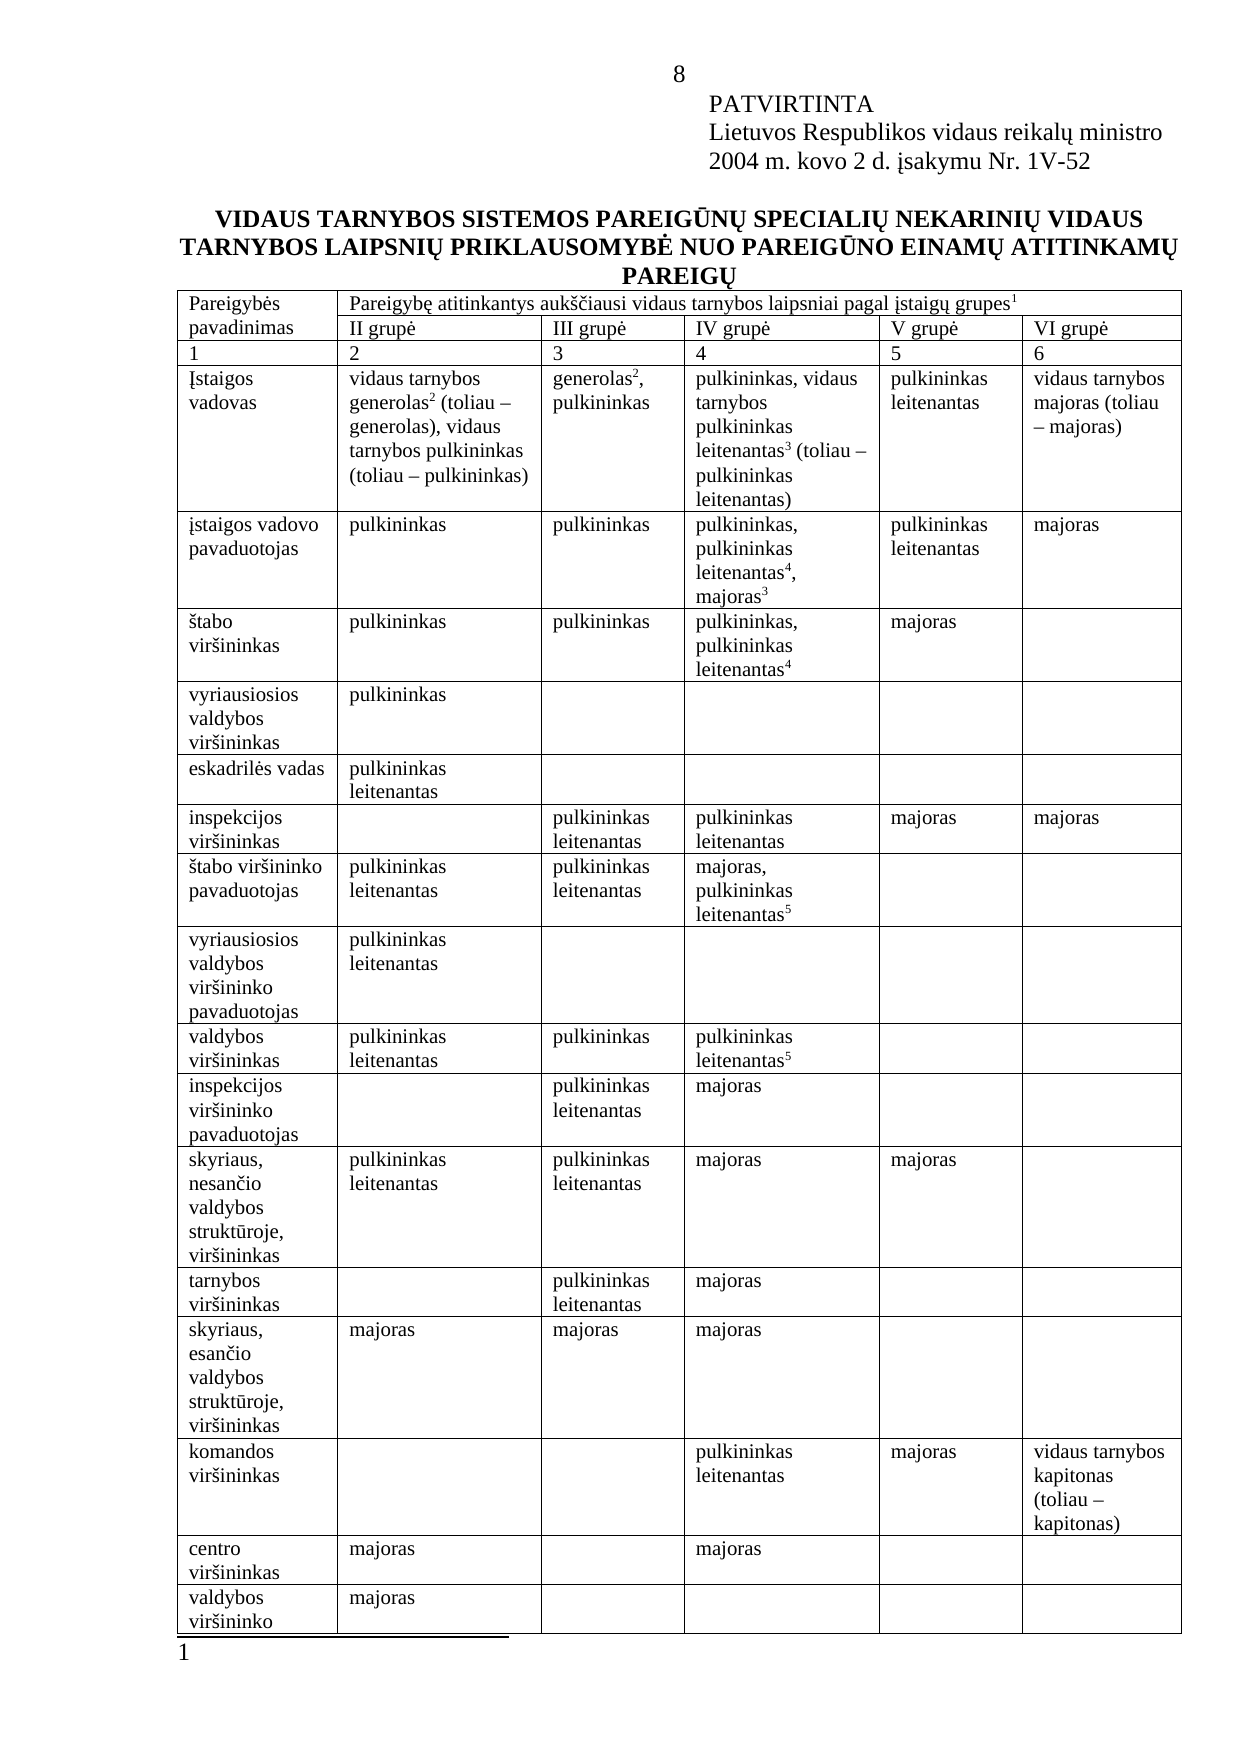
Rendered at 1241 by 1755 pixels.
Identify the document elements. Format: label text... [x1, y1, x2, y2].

table_cell eskadrilės vadas [178, 755, 337, 803]
table_cell štabo viršininko pavaduotojas [178, 854, 337, 926]
table_cell pulkininkas leitenantas [542, 1147, 684, 1267]
table_cell [1023, 854, 1181, 926]
table_cell [1023, 1536, 1181, 1584]
table_cell [1023, 1317, 1181, 1437]
table_cell majoras [685, 1268, 879, 1316]
table_cell pulkininkas leitenantas [338, 1147, 541, 1267]
table_cell valdybos viršininkas [178, 1024, 337, 1072]
table_cell [880, 1024, 1022, 1072]
table_cell V grupė [880, 316, 1022, 340]
table_cell majoras [685, 1147, 879, 1267]
table_cell [542, 682, 684, 754]
table_cell pulkininkas leitenantas [338, 854, 541, 926]
table_cell 3 [542, 341, 684, 365]
table_cell pulkininkas, pulkininkas leitenantas4, majoras3 [685, 512, 879, 608]
text PATVIRTINTA [709, 89, 1181, 117]
table_cell inspekcijos viršininkas [178, 805, 337, 853]
text 2004 m. kovo 2 d. įsakymu Nr. 1V-52 [177, 146, 1181, 175]
table_cell [542, 1585, 684, 1633]
table_cell 1 [178, 341, 337, 365]
table_cell majoras [1023, 805, 1181, 853]
table_cell [338, 1074, 541, 1146]
table_cell skyriaus, nesančio valdybos struktūroje, viršininkas [178, 1147, 337, 1267]
table_cell vidaus tarnybos kapitonas (toliau – kapitonas) [1023, 1439, 1181, 1535]
table_cell [880, 1268, 1022, 1316]
table_cell majoras [880, 609, 1022, 681]
table_cell pulkininkas [542, 512, 684, 608]
table_cell majoras [1023, 512, 1181, 608]
table_cell štabo viršininkas [178, 609, 337, 681]
table_cell inspekcijos viršininko pavaduotojas [178, 1074, 337, 1146]
table_cell [1023, 1147, 1181, 1267]
table_cell pulkininkas leitenantas [685, 1439, 879, 1535]
table_cell [1023, 755, 1181, 803]
table_cell pulkininkas, pulkininkas leitenantas4 [685, 609, 879, 681]
table_cell pulkininkas leitenantas5 [685, 1024, 879, 1072]
table_cell majoras [338, 1585, 541, 1633]
table_cell skyriaus, esančio valdybos struktūroje, viršininkas [178, 1317, 337, 1437]
table_cell [685, 755, 879, 803]
table_cell II grupė [338, 316, 541, 340]
table_cell pulkininkas, vidaus tarnybos pulkininkas leitenantas3 (toliau – pulkininkas leitenantas) [685, 366, 879, 511]
table_header Pareigybę atitinkantys aukščiausi vidaus tarnybos laipsniai pagal įstaigų grupes [338, 291, 1181, 315]
table_cell pulkininkas [338, 609, 541, 681]
table_cell valdybos viršininko [178, 1585, 337, 1633]
table_cell komandos viršininkas [178, 1439, 337, 1535]
table_cell 5 [880, 341, 1022, 365]
table_cell pulkininkas [338, 682, 541, 754]
table_cell vidaus tarnybos majoras (toliau – majoras) [1023, 366, 1181, 511]
table_cell [880, 854, 1022, 926]
table_cell [685, 927, 879, 1023]
table_cell [880, 1536, 1022, 1584]
table_cell [880, 682, 1022, 754]
table_cell pulkininkas leitenantas [338, 927, 541, 1023]
table_cell [338, 1268, 541, 1316]
table_cell [1023, 927, 1181, 1023]
table_cell [1023, 1024, 1181, 1072]
table_cell VI grupė [1023, 316, 1181, 340]
table_cell vyriausiosios valdybos viršininkas [178, 682, 337, 754]
table_cell [880, 927, 1022, 1023]
table_cell [542, 1439, 684, 1535]
table_cell 4 [685, 341, 879, 365]
table_cell Įstaigos vadovas [178, 366, 337, 511]
table_cell pulkininkas [542, 1024, 684, 1072]
table_cell majoras [685, 1074, 879, 1146]
table_cell majoras [338, 1317, 541, 1437]
table_cell pulkininkas leitenantas [880, 512, 1022, 608]
table_cell [542, 1536, 684, 1584]
table_cell majoras [880, 1147, 1022, 1267]
table_cell majoras [542, 1317, 684, 1437]
table_cell majoras [880, 805, 1022, 853]
table_cell IV grupė [685, 316, 879, 340]
table_cell [1023, 1074, 1181, 1146]
table_cell [685, 1585, 879, 1633]
table_cell centro viršininkas [178, 1536, 337, 1584]
table_cell vyriausiosios valdybos viršininko pavaduotojas [178, 927, 337, 1023]
table_cell [542, 755, 684, 803]
table_cell [880, 755, 1022, 803]
table_cell [880, 1074, 1022, 1146]
table_cell majoras [685, 1536, 879, 1584]
table_cell [1023, 1268, 1181, 1316]
table_cell majoras [685, 1317, 879, 1437]
table_cell pulkininkas leitenantas [542, 854, 684, 926]
table_cell įstaigos vadovo pavaduotojas [178, 512, 337, 608]
table_cell generolas2, pulkininkas [542, 366, 684, 511]
table_cell pulkininkas leitenantas [542, 805, 684, 853]
table_cell [1023, 1585, 1181, 1633]
table_cell pulkininkas [338, 512, 541, 608]
table_cell tarnybos viršininkas [178, 1268, 337, 1316]
table_cell [542, 927, 684, 1023]
text Lietuvos Respublikos vidaus reikalų ministro [177, 117, 1181, 146]
table_cell [685, 682, 879, 754]
table_cell pulkininkas [542, 609, 684, 681]
table_cell pulkininkas leitenantas [338, 1024, 541, 1072]
table_cell pulkininkas leitenantas [880, 366, 1022, 511]
table_cell vidaus tarnybos generolas2 (toliau – generolas), vidaus tarnybos pulkininkas (toliau – pulkininkas) [338, 366, 541, 511]
table_cell III grupė [542, 316, 684, 340]
table_cell [880, 1317, 1022, 1437]
table_cell pulkininkas leitenantas [542, 1268, 684, 1316]
table_cell pulkininkas leitenantas [685, 805, 879, 853]
table_cell [880, 1585, 1022, 1633]
table_header Pareigybės pavadinimas [178, 291, 337, 340]
table_cell majoras, pulkininkas leitenantas5 [685, 854, 879, 926]
table_cell [1023, 682, 1181, 754]
table_cell majoras [880, 1439, 1022, 1535]
table_cell [338, 805, 541, 853]
table_cell majoras [338, 1536, 541, 1584]
table_cell pulkininkas leitenantas [338, 755, 541, 803]
table_cell 2 [338, 341, 541, 365]
text VIDAUS TARNYBOS SISTEMOS PAREIGŪNŲ SPECIALIŲ NEKARINIŲ VIDAUS TARNYBOS LAIPSNIŲ PRIKLAUSOMYBĖ NUO PAREIGŪNO EINAMŲ ATITINKAMŲ PAREIGŲ [177, 204, 1181, 290]
table_cell 6 [1023, 341, 1181, 365]
table_cell [1023, 609, 1181, 681]
table_cell [338, 1439, 541, 1535]
table_cell pulkininkas leitenantas [542, 1074, 684, 1146]
